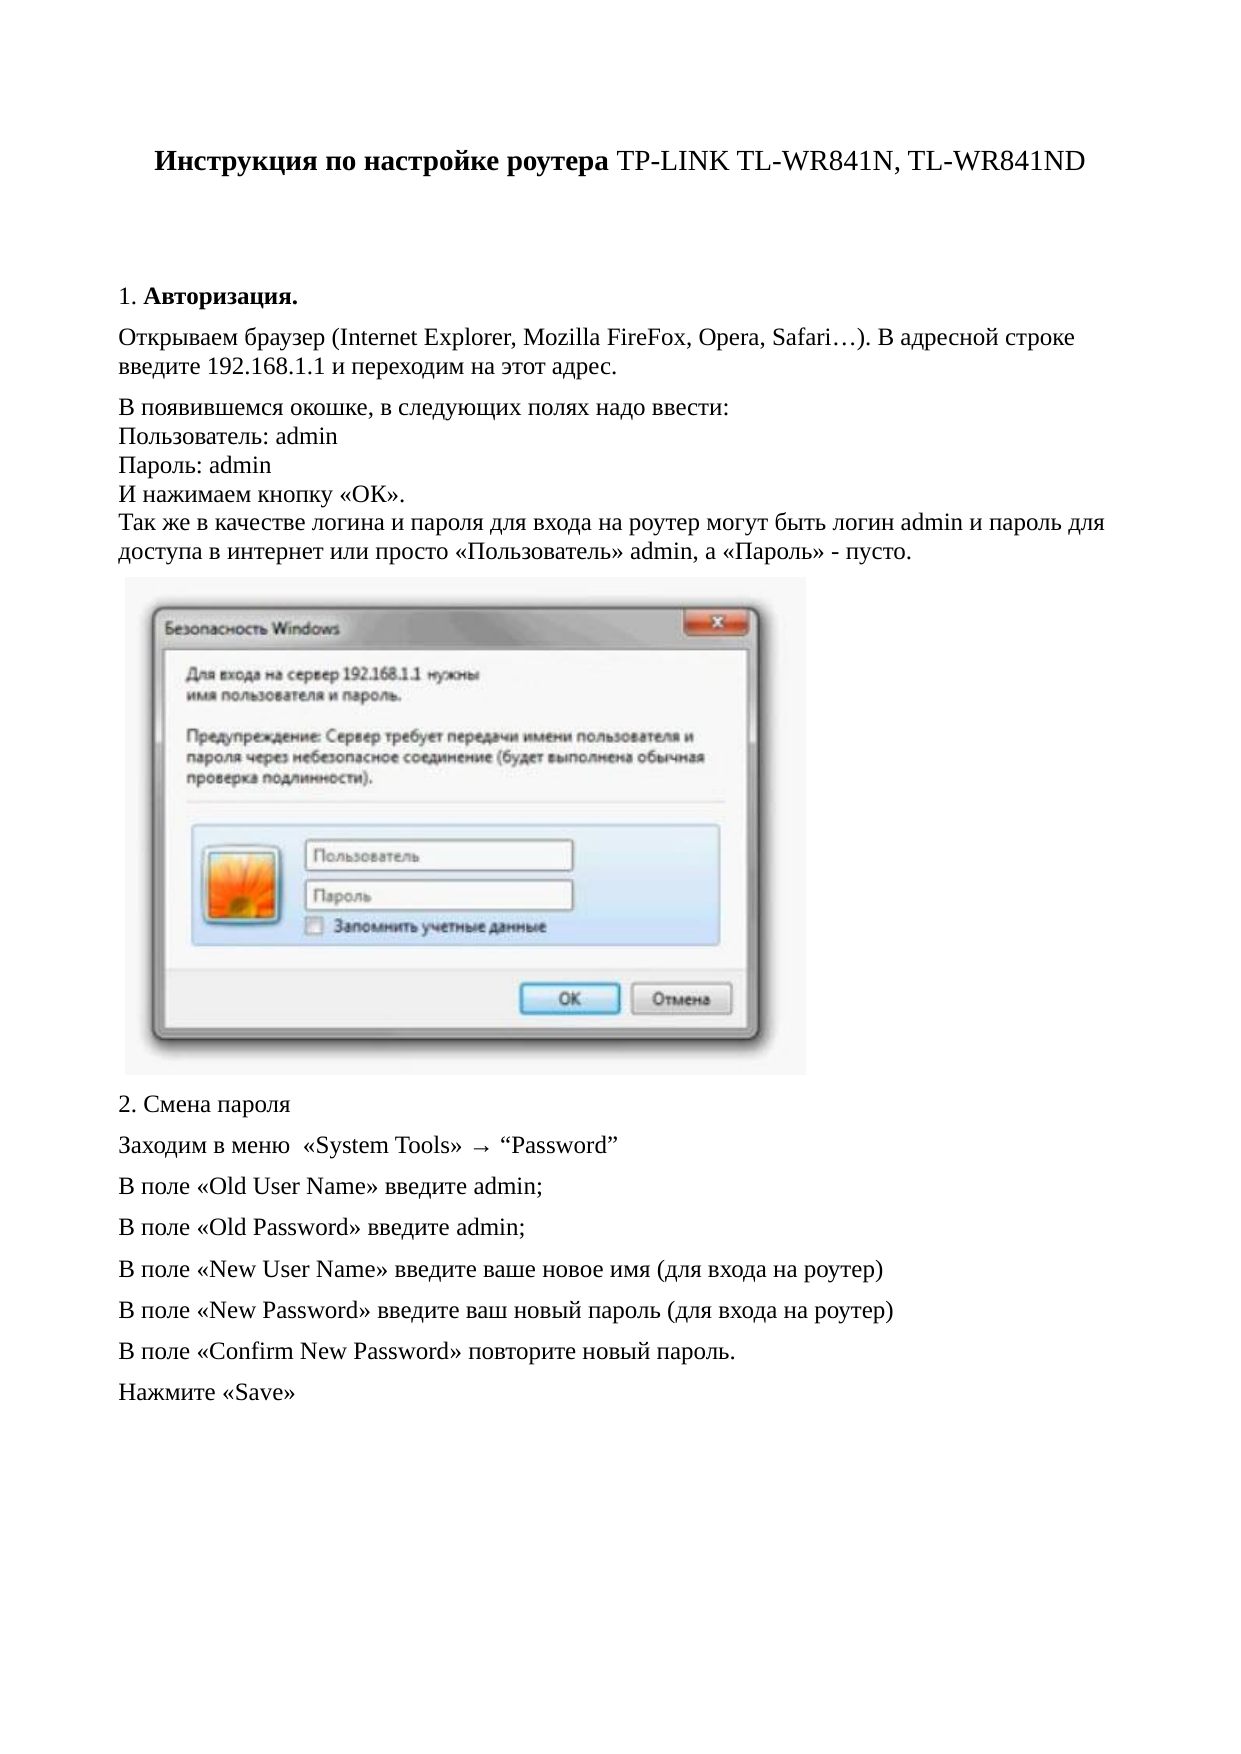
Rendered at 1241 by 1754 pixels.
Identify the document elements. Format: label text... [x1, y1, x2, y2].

text В поле «Old User Name» введите admin; [118, 1171, 1122, 1200]
text 1. Авторизация. [118, 281, 1122, 310]
text В появившемся окошке, в следующих полях надо ввести: Пользователь: admin Пароль: admin И нажимаем кнопку «ОК». Так же в качестве логина и пароля для входа на роутер могут быть логин admin и пароль для доступа в интернет или просто «Пользователь» admin, а «Пароль» - пусто. [118, 392, 1122, 565]
text Нажмите «Save» [118, 1377, 1122, 1406]
picture [124, 577, 807, 1075]
text 2. Смена пароля [118, 1089, 1122, 1117]
text В поле «New User Name» введите ваше новое имя (для входа на роутер) [118, 1254, 1122, 1282]
text В поле «Confirm New Password» повторите новый пароль. [118, 1336, 1122, 1365]
text В поле «New Password» введите ваш новый пароль (для входа на роутер) [118, 1295, 1122, 1324]
text Открываем браузер (Internet Explorer, Mozilla FireFox, Opera, Safari…). В адресной строке введите 192.168.1.1 и переходим на этот адрес. [118, 322, 1122, 380]
subtitle Инструкция по настройке роутера TP-LINK TL-WR841N, TL-WR841ND [118, 143, 1122, 177]
text В поле «Old Password» введите admin; [118, 1212, 1122, 1241]
text Заходим в меню «System Tools» → “Password” [118, 1130, 1122, 1159]
